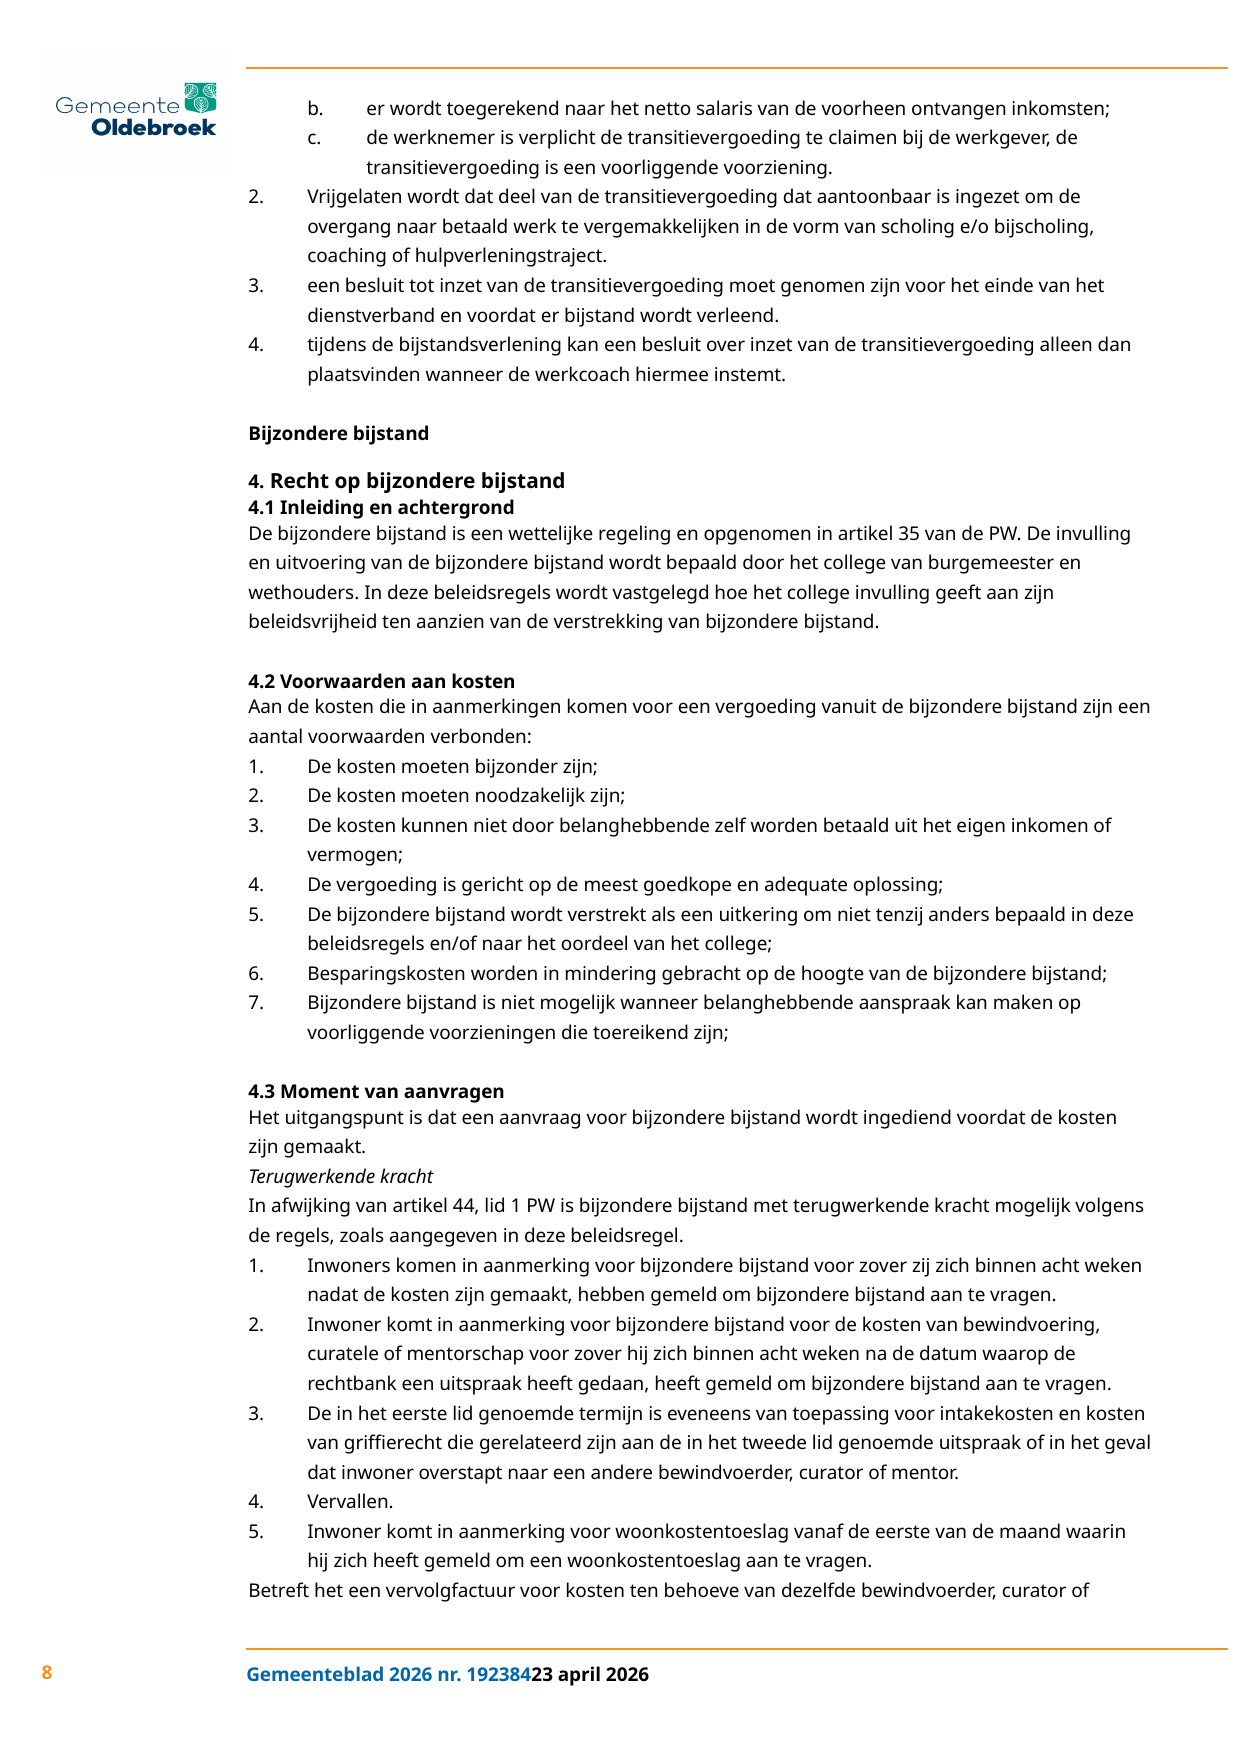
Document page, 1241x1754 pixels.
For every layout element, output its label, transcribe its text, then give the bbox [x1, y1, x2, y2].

list er wordt toegerekend naar het netto salaris van de voorheen ontvangen inkomsten; [307, 95, 1152, 121]
text Betreft het een vervolgfactuur voor kosten ten behoeve van dezelfde bewindvoerder, curator of [248, 1577, 1152, 1603]
text De bijzondere bijstand is een wettelijke regeling en opgenomen in artikel 35 van de PW. De invulling en uitvoering van de bijzondere bijstand wordt bepaald door het college van burgemeester en wethouders. In deze beleidsregels wordt vastgelegd hoe het college invulling geeft aan zijn beleidsvrijheid ten aanzien van de verstrekking van bijzondere bijstand. [248, 520, 1152, 634]
text Bijzondere bijstand [248, 420, 1152, 446]
list De kosten moeten noodzakelijk zijn; [248, 782, 1152, 808]
picture [41, 47, 231, 172]
text In afwijking van artikel 44, lid 1 PW is bijzondere bijstand met terugwerkende kracht mogelijk volgens de regels, zoals aangegeven in deze beleidsregel. [248, 1193, 1152, 1248]
list De bijzondere bijstand wordt verstrekt als een uitkering om niet tenzij anders bepaald in deze beleidsregels en/of naar het oordeel van het college; [248, 901, 1152, 956]
list een besluit tot inzet van de transitievergoeding moet genomen zijn voor het einde van het dienstverband en voordat er bijstand wordt verleend. [248, 272, 1152, 328]
list Vervallen. [248, 1488, 1152, 1514]
list Bijzondere bijstand is niet mogelijk wanneer belanghebbende aanspraak kan maken op voorliggende voorzieningen die toereikend zijn; [248, 989, 1152, 1045]
list De kosten moeten bijzonder zijn; [248, 753, 1152, 778]
list De kosten kunnen niet door belanghebbende zelf worden betaald uit het eigen inkomen of vermogen; [248, 812, 1152, 867]
text Het uitgangspunt is dat een aanvraag voor bijzondere bijstand wordt ingediend voordat de kosten zijn gemaakt. [248, 1104, 1152, 1159]
list Inwoner komt in aanmerking voor bijzondere bijstand voor de kosten van bewindvoering, curatele of mentorschap voor zover hij zich binnen acht weken na de datum waarop de rechtbank een uitspraak heeft gedaan, heeft gemeld om bijzondere bijstand aan te vragen. [248, 1311, 1152, 1396]
text 4.1 Inleiding en achtergrond [248, 494, 1152, 520]
list tijdens de bijstandsverlening kan een besluit over inzet van de transitievergoeding alleen dan plaatsvinden wanneer de werkcoach hiermee instemt. [248, 331, 1152, 387]
text Terugwerkende kracht [248, 1163, 1152, 1189]
list Vrijgelaten wordt dat deel van de transitievergoeding dat aantoonbaar is ingezet om de overgang naar betaald werk te vergemakkelijken in de vorm van scholing e/o bijscholing, coaching of hulpverleningstraject. [248, 183, 1152, 268]
list Inwoners komen in aanmerking voor bijzondere bijstand voor zover zij zich binnen acht weken nadat de kosten zijn gemaakt, hebben gemeld om bijzondere bijstand aan te vragen. [248, 1252, 1152, 1307]
list Inwoner komt in aanmerking voor woonkostentoeslag vanaf de eerste van de maand waarin hij zich heeft gemeld om een woonkostentoeslag aan te vragen. [248, 1518, 1152, 1573]
list De vergoeding is gericht op de meest goedkope en adequate oplossing; [248, 871, 1152, 897]
text 4.2 Voorwaarden aan kosten [248, 668, 1152, 694]
list de werknemer is verplicht de transitievergoeding te claimen bij de werkgever, de transitievergoeding is een voorliggende voorziening. [307, 124, 1152, 180]
list Besparingskosten worden in mindering gebracht op de hoogte van de bijzondere bijstand; [248, 960, 1152, 986]
text Aan de kosten die in aanmerkingen komen voor een vergoeding vanuit de bijzondere bijstand zijn een aantal voorwaarden verbonden: [248, 694, 1152, 749]
text 4. Recht op bijzondere bijstand [248, 466, 1152, 494]
text 4.3 Moment van aanvragen [248, 1078, 1152, 1104]
list De in het eerste lid genoemde termijn is eveneens van toepassing voor intakekosten en kosten van griffierecht die gerelateerd zijn aan de in het tweede lid genoemde uitspraak of in het geval dat inwoner overstapt naar een andere bewindvoerder, curator of mentor. [248, 1400, 1152, 1485]
